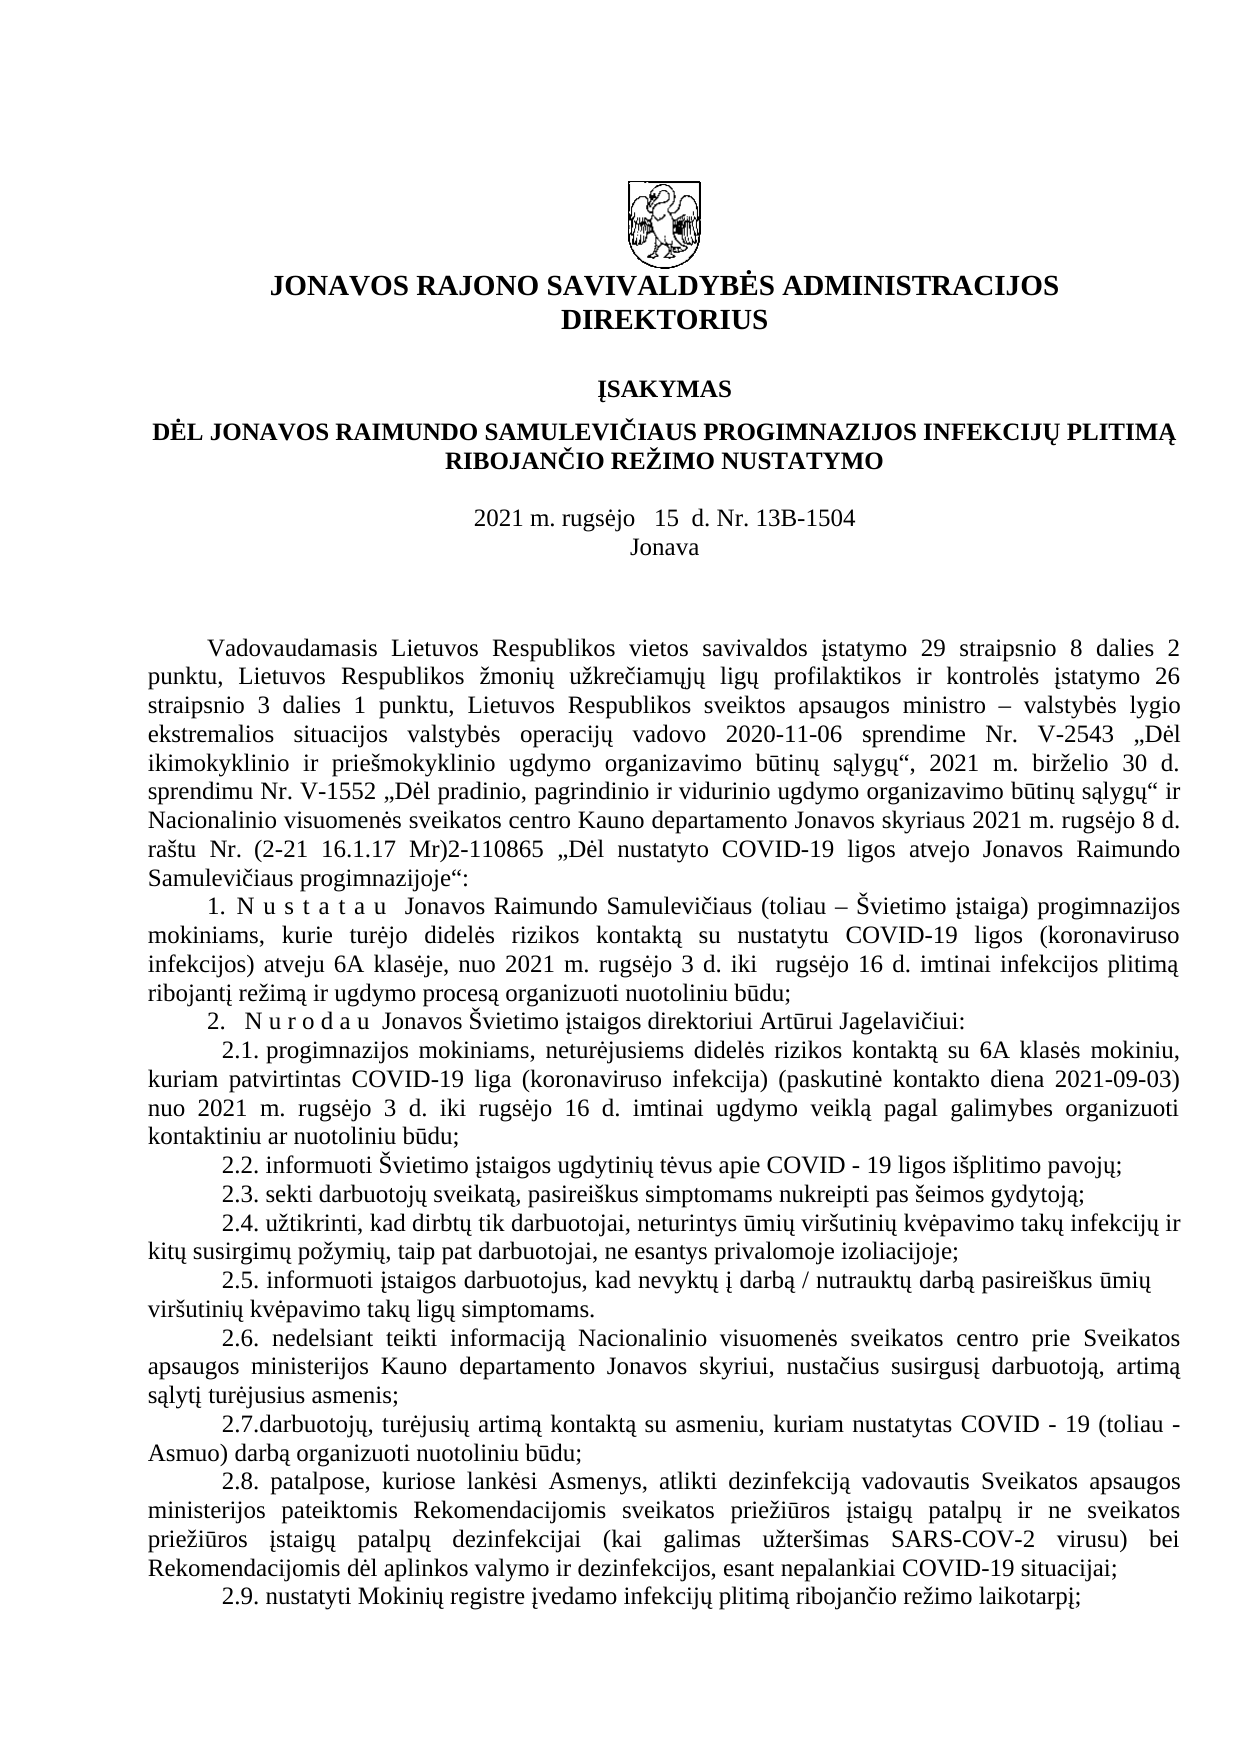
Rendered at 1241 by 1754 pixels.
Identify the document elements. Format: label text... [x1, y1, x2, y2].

text 2.3. sekti darbuotojų sveikatą, pasireiškus simptomams nukreipti pas šeimos gydytoją; [148, 1179, 1181, 1208]
text 2.2. informuoti Švietimo įstaigos ugdytinių tėvus apie COVID - 19 ligos išplitimo pavojų; [148, 1150, 1181, 1179]
text 2.9. nustatyti Mokinių registre įvedamo infekcijų plitimą ribojančio režimo laikotarpį; [148, 1581, 1181, 1610]
text 2.4. užtikrinti, kad dirbtų tik darbuotojai, neturintys ūmių viršutinių kvėpavimo takų infekcijų ir kitų susirgimų požymių, taip pat darbuotojai, ne esantys privalomoje izoliacijoje; [148, 1208, 1181, 1265]
text 2.6. nedelsiant teikti informaciją Nacionalinio visuomenės sveikatos centro prie Sveikatos apsaugos ministerijos Kauno departamento Jonavos skyriui, nustačius susirgusį darbuotoją, artimą sąlytį turėjusius asmenis; [148, 1323, 1181, 1409]
text ĮSAKYMAS [148, 374, 1181, 403]
text 2.7.darbuotojų, turėjusių artimą kontaktą su asmeniu, kuriam nustatytas COVID - 19 (toliau - Asmuo) darbą organizuoti nuotoliniu būdu; [148, 1409, 1181, 1466]
text 2.8. patalpose, kuriose lankėsi Asmenys, atlikti dezinfekciją vadovautis Sveikatos apsaugos ministerijos pateiktomis Rekomendacijomis sveikatos priežiūros įstaigų patalpų ir ne sveikatos priežiūros įstaigų patalpų dezinfekcijai (kai galimas užteršimas SARS-COV-2 virusu) bei Rekomendacijomis dėl aplinkos valymo ir dezinfekcijos, esant nepalankiai COVID-19 situacijai; [148, 1466, 1181, 1581]
text 2. N u r o d a u Jonavos Švietimo įstaigos direktoriui Artūrui Jagelavičiui: [207, 1006, 1181, 1035]
text Jonava [148, 532, 1181, 561]
text 2.5. informuoti įstaigos darbuotojus, kad nevyktų į darbą / nutrauktų darbą pasireiškus ūmių viršutinių kvėpavimo takų ligų simptomams. [148, 1265, 1152, 1323]
text 2.1. progimnazijos mokiniams, neturėjusiems didelės rizikos kontaktą su 6A klasės mokiniu, kuriam patvirtintas COVID-19 liga (koronaviruso infekcija) (paskutinė kontakto diena 2021-09-03) nuo 2021 m. rugsėjo 3 d. iki rugsėjo 16 d. imtinai ugdymo veiklą pagal galimybes organizuoti kontaktiniu ar nuotoliniu būdu; [148, 1035, 1181, 1150]
text 2021 m. rugsėjo 15 d. Nr. 13B-1504 [148, 503, 1181, 532]
text 1. N u s t a t a u Jonavos Raimundo Samulevičiaus (toliau – Švietimo įstaiga) progimnazijos mokiniams, kurie turėjo didelės rizikos kontaktą su nustatytu COVID-19 ligos (koronaviruso infekcijos) atveju 6A klasėje, nuo 2021 m. rugsėjo 3 d. iki rugsėjo 16 d. imtinai infekcijos plitimą ribojantį režimą ir ugdymo procesą organizuoti nuotoliniu būdu; [148, 891, 1181, 1006]
text DĖL JONAVOS RAIMUNDO SAMULEVIČIAUS PROGIMNAZIJOS INFEKCIJŲ PLITIMĄ RIBOJANČIO REŽIMO NUSTATYMO [148, 417, 1181, 474]
text Vadovaudamasis Lietuvos Respublikos vietos savivaldos įstatymo 29 straipsnio 8 dalies 2 punktu, Lietuvos Respublikos žmonių užkrečiamųjų ligų profilaktikos ir kontrolės įstatymo 26 straipsnio 3 dalies 1 punktu, Lietuvos Respublikos sveiktos apsaugos ministro – valstybės lygio ekstremalios situacijos valstybės operacijų vadovo 2020-11-06 sprendime Nr. V-2543 „Dėl ikimokyklinio ir priešmokyklinio ugdymo organizavimo būtinų sąlygų“, 2021 m. birželio 30 d. sprendimu Nr. V-1552 „Dėl pradinio, pagrindinio ir vidurinio ugdymo organizavimo būtinų sąlygų“ ir Nacionalinio visuomenės sveikatos centro Kauno departamento Jonavos skyriaus 2021 m. rugsėjo 8 d. raštu Nr. (2-21 16.1.17 Mr)2-110865 „Dėl nustatyto COVID-19 ligos atvejo Jonavos Raimundo Samulevičiaus progimnazijoje“: [148, 633, 1181, 891]
text JONAVOS RAJONO SAVIVALDYBĖS ADMINISTRACIJOS DIREKTORIUS [148, 268, 1181, 336]
